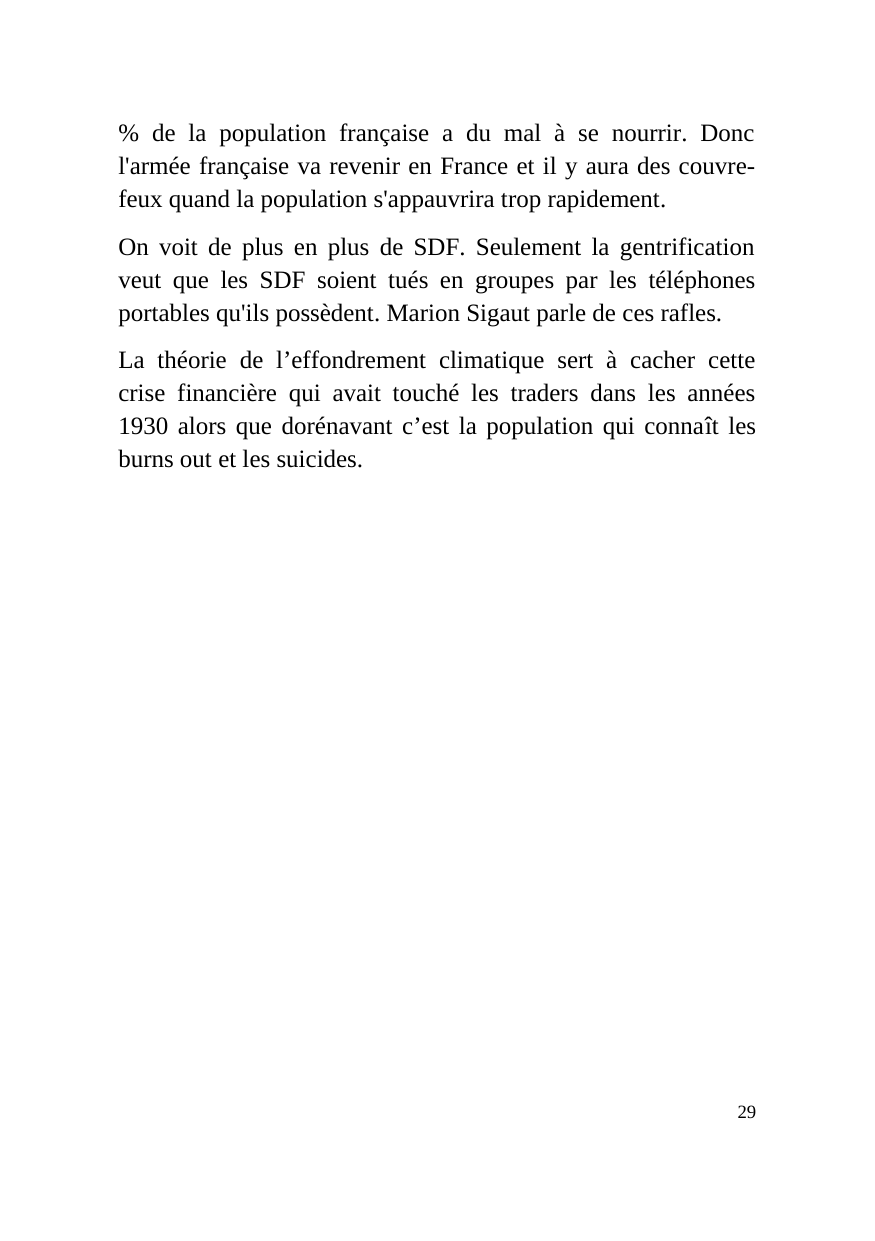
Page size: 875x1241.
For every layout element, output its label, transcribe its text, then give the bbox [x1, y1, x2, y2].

text On voit de plus en plus de SDF. Seulement la gentrification veut que les SDF soient tués en groupes par les téléphones portables qu'ils possèdent. Marion Sigaut parle de ces rafles. [118, 232, 756, 327]
text La théorie de l’effondrement climatique sert à cacher cette crise financière qui avait touché les traders dans les années 1930 alors que dorénavant c’est la population qui connaît les burns out et les suicides. [118, 345, 756, 473]
text % de la population française a du mal à se nourrir. Donc l'armée française va revenir en France et il y aura des couvre-feux quand la population s'appauvrira trop rapidement. [118, 118, 756, 213]
